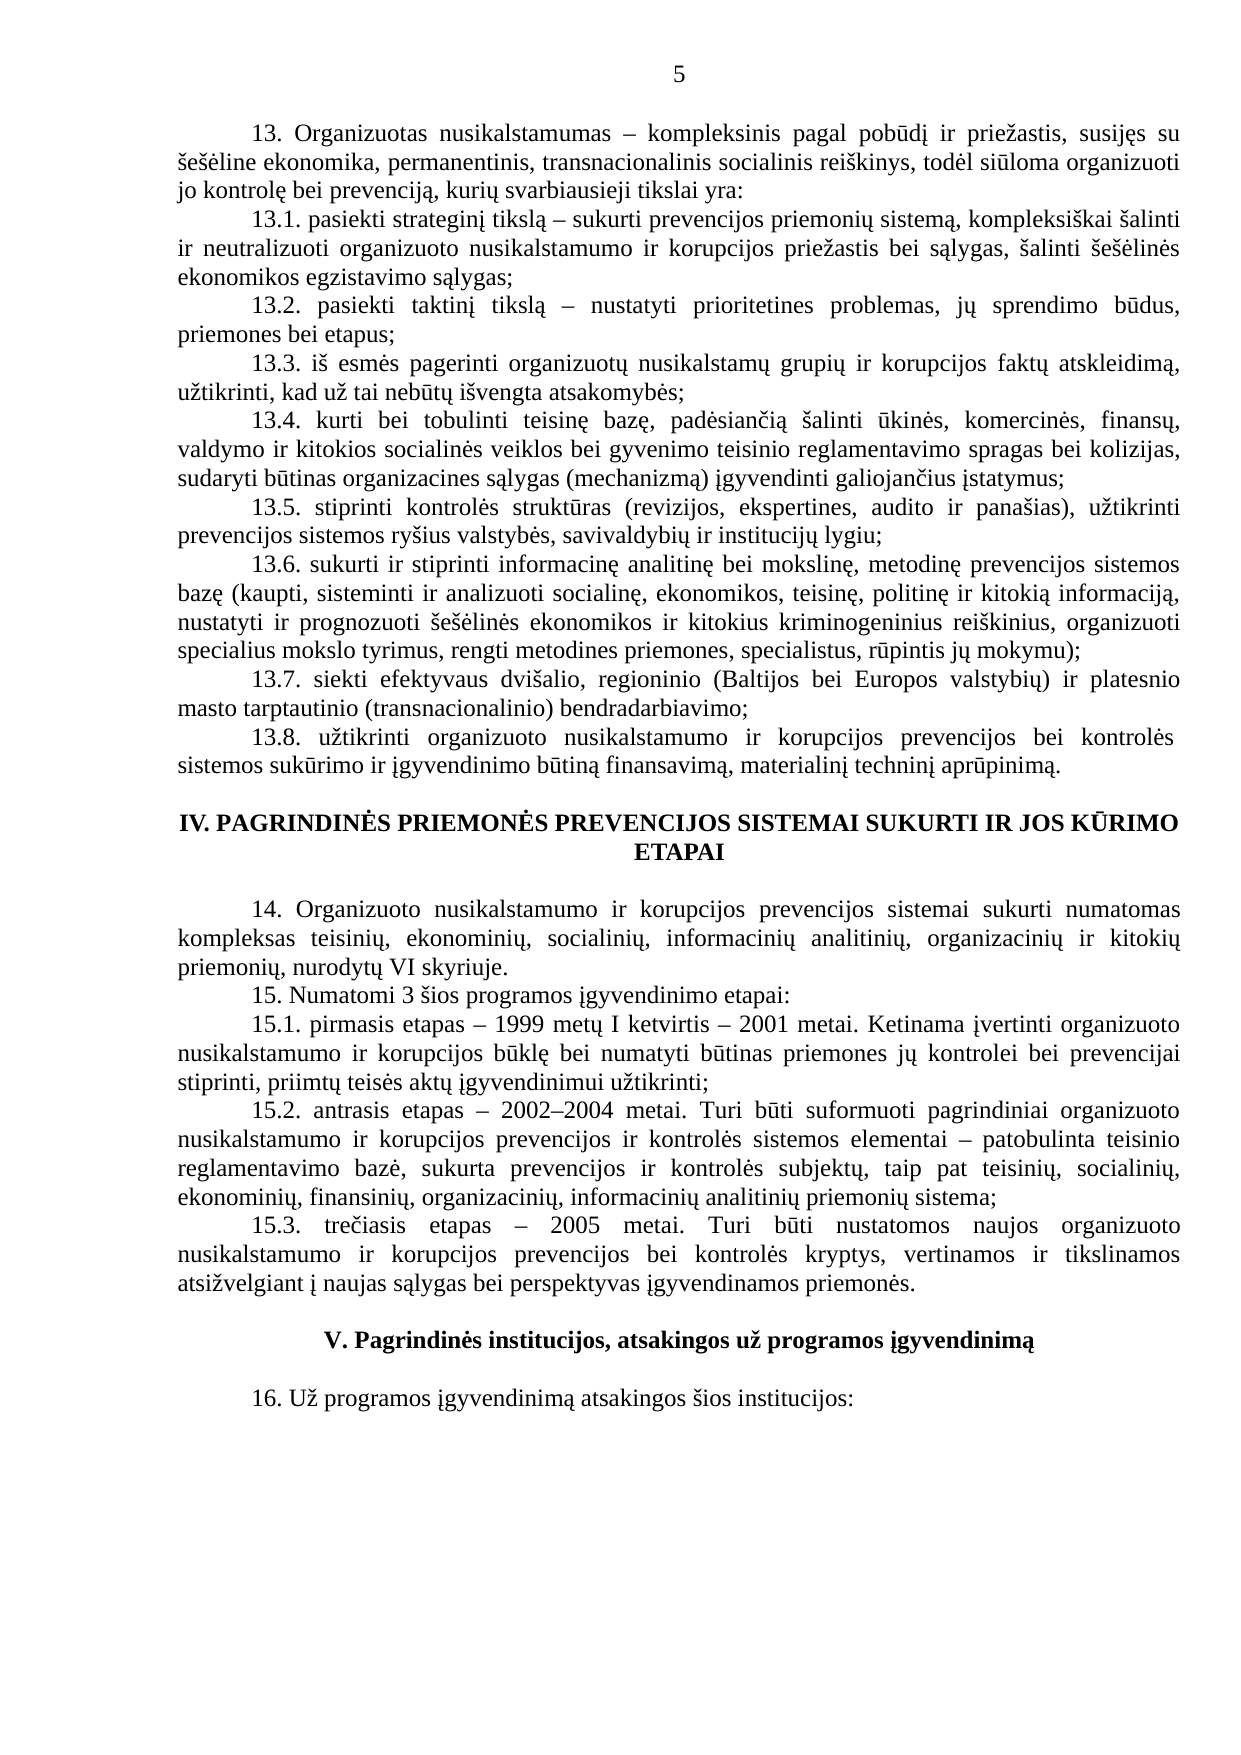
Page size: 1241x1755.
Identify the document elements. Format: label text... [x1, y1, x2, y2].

text 13.5. stiprinti kontrolės struktūras (revizijos, ekspertines, audito ir panašias), užtikrinti prevencijos sistemos ryšius valstybės, savivaldybių ir institucijų lygiu; [177, 492, 1181, 549]
text IV. Pagrindinės priemonės prevencijos sistemai sukurti ir jos kūrimo etapai [177, 808, 1181, 866]
text 16. Už programos įgyvendinimą atsakingos šios institucijos: [177, 1383, 1181, 1412]
text 13.2. pasiekti taktinį tikslą – nustatyti prioritetines problemas, jų sprendimo būdus, priemones bei etapus; [177, 291, 1181, 348]
text 14. Organizuoto nusikalstamumo ir korupcijos prevencijos sistemai sukurti numatomas kompleksas teisinių, ekonominių, socialinių, informacinių analitinių, organizacinių ir kitokių priemonių, nurodytų VI skyriuje. [177, 894, 1181, 981]
text 13.8. užtikrinti organizuoto nusikalstamumo ir korupcijos prevencijos bei kontrolės sistemos sukūrimo ir įgyvendinimo būtiną finansavimą, materialinį techninį aprūpinimą. [177, 722, 1181, 779]
text 13.1. pasiekti strateginį tikslą – sukurti prevencijos priemonių sistemą, kompleksiškai šalinti ir neutralizuoti organizuoto nusikalstamumo ir korupcijos priežastis bei sąlygas, šalinti šešėlinės ekonomikos egzistavimo sąlygas; [177, 204, 1181, 291]
text 13.3. iš esmės pagerinti organizuotų nusikalstamų grupių ir korupcijos faktų atskleidimą, užtikrinti, kad už tai nebūtų išvengta atsakomybės; [177, 348, 1181, 406]
text 13.6. sukurti ir stiprinti informacinę analitinę bei mokslinę, metodinę prevencijos sistemos bazę (kaupti, sisteminti ir analizuoti socialinę, ekonomikos, teisinę, politinę ir kitokią informaciją, nustatyti ir prognozuoti šešėlinės ekonomikos ir kitokius kriminogeninius reiškinius, organizuoti specialius mokslo tyrimus, rengti metodines priemones, specialistus, rūpintis jų mokymu); [177, 549, 1181, 664]
text V. Pagrindinės institucijos, atsakingos už programos įgyvendinimą [177, 1326, 1181, 1354]
text 13.7. siekti efektyvaus dvišalio, regioninio (Baltijos bei Europos valstybių) ir platesnio masto tarptautinio (transnacionalinio) bendradarbiavimo; [177, 664, 1181, 722]
text 15.1. pirmasis etapas – 1999 metų I ketvirtis – 2001 metai. Ketinama įvertinti organizuoto nusikalstamumo ir korupcijos būklę bei numatyti būtinas priemones jų kontrolei bei prevencijai stiprinti, priimtų teisės aktų įgyvendinimui užtikrinti; [177, 1009, 1181, 1096]
text 15. Numatomi 3 šios programos įgyvendinimo etapai: [177, 981, 1181, 1009]
text 13.4. kurti bei tobulinti teisinę bazę, padėsiančią šalinti ūkinės, komercinės, finansų, valdymo ir kitokios socialinės veiklos bei gyvenimo teisinio reglamentavimo spragas bei kolizijas, sudaryti būtinas organizacines sąlygas (mechanizmą) įgyvendinti galiojančius įstatymus; [177, 406, 1181, 492]
text 15.2. antrasis etapas – 2002–2004 metai. Turi būti suformuoti pagrindiniai organizuoto nusikalstamumo ir korupcijos prevencijos ir kontrolės sistemos elementai – patobulinta teisinio reglamentavimo bazė, sukurta prevencijos ir kontrolės subjektų, taip pat teisinių, socialinių, ekonominių, finansinių, organizacinių, informacinių analitinių priemonių sistema; [177, 1096, 1181, 1211]
text 13. Organizuotas nusikalstamumas – kompleksinis pagal pobūdį ir priežastis, susijęs su šešėline ekonomika, permanentinis, transnacionalinis socialinis reiškinys, todėl siūloma organizuoti jo kontrolę bei prevenciją, kurių svarbiausieji tikslai yra: [177, 118, 1181, 204]
text 15.3. trečiasis etapas – 2005 metai. Turi būti nustatomos naujos organizuoto nusikalstamumo ir korupcijos prevencijos bei kontrolės kryptys, vertinamos ir tikslinamos atsižvelgiant į naujas sąlygas bei perspektyvas įgyvendinamos priemonės. [177, 1211, 1181, 1297]
